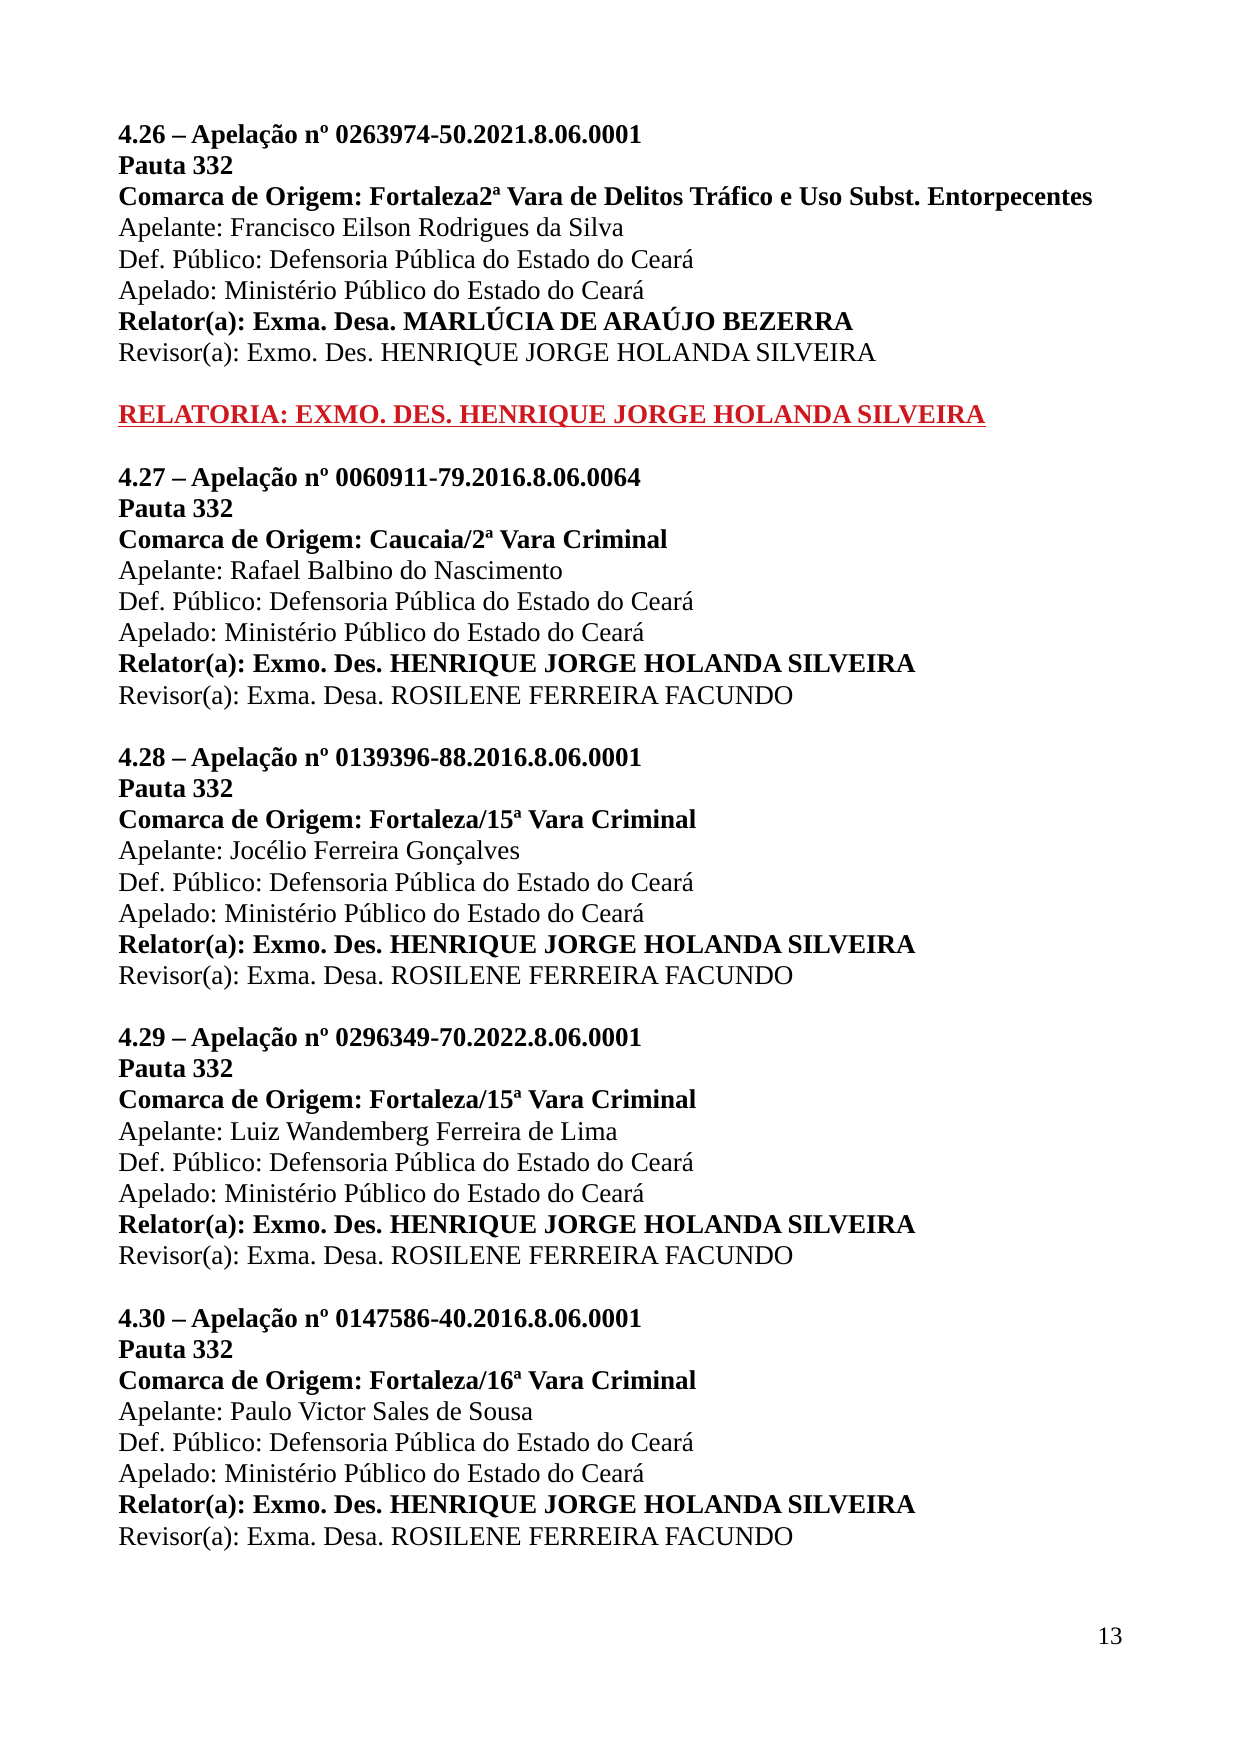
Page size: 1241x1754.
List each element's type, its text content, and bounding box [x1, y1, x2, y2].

text 4.26 – Apelação nº 0263974-50.2021.8.06.0001 [118, 118, 1122, 149]
text Pauta 332 [118, 1052, 1122, 1084]
text Apelado: Ministério Público do Estado do Ceará [118, 616, 1122, 648]
text Def. Público: Defensoria Pública do Estado do Ceará [118, 585, 1122, 616]
text Def. Público: Defensoria Pública do Estado do Ceará [118, 1426, 1122, 1457]
text Def. Público: Defensoria Pública do Estado do Ceará [118, 243, 1122, 274]
text Comarca de Origem: Fortaleza/16ª Vara Criminal [118, 1364, 1122, 1395]
text Pauta 332 [118, 149, 1122, 180]
text 4.28 – Apelação nº 0139396-88.2016.8.06.0001 [118, 741, 1122, 772]
text RELATORIA: EXMO. DES. HENRIQUE JORGE HOLANDA SILVEIRA [118, 398, 1122, 429]
text Def. Público: Defensoria Pública do Estado do Ceará [118, 866, 1122, 897]
text Apelante: Paulo Victor Sales de Sousa [118, 1395, 1122, 1426]
text 4.29 – Apelação nº 0296349-70.2022.8.06.0001 [118, 1021, 1122, 1052]
text Comarca de Origem: Fortaleza/15ª Vara Criminal [118, 803, 1122, 834]
text Revisor(a): Exma. Desa. ROSILENE FERREIRA FACUNDO [118, 1239, 1122, 1271]
text Pauta 332 [118, 1333, 1122, 1364]
text Comarca de Origem: Caucaia/2ª Vara Criminal [118, 523, 1122, 554]
text Relator(a): Exmo. Des. HENRIQUE JORGE HOLANDA SILVEIRA [118, 1488, 1122, 1520]
text Comarca de Origem: Fortaleza/15ª Vara Criminal [118, 1084, 1122, 1115]
text Revisor(a): Exma. Desa. ROSILENE FERREIRA FACUNDO [118, 959, 1122, 990]
text Apelante: Luiz Wandemberg Ferreira de Lima [118, 1115, 1122, 1146]
text Revisor(a): Exma. Desa. ROSILENE FERREIRA FACUNDO [118, 1520, 1122, 1551]
text Comarca de Origem: Fortaleza2ª Vara de Delitos Tráfico e Uso Subst. Entorpecentes [118, 180, 1122, 212]
text Relator(a): Exmo. Des. HENRIQUE JORGE HOLANDA SILVEIRA [118, 928, 1122, 959]
text Relator(a): Exmo. Des. HENRIQUE JORGE HOLANDA SILVEIRA [118, 648, 1122, 679]
text Apelante: Rafael Balbino do Nascimento [118, 554, 1122, 585]
text Apelante: Jocélio Ferreira Gonçalves [118, 834, 1122, 866]
text Relator(a): Exma. Desa. MARLÚCIA DE ARAÚJO BEZERRA [118, 305, 1122, 336]
text Relator(a): Exmo. Des. HENRIQUE JORGE HOLANDA SILVEIRA [118, 1208, 1122, 1239]
text Revisor(a): Exma. Desa. ROSILENE FERREIRA FACUNDO [118, 679, 1122, 710]
text Apelado: Ministério Público do Estado do Ceará [118, 1177, 1122, 1208]
text Def. Público: Defensoria Pública do Estado do Ceará [118, 1146, 1122, 1177]
text Pauta 332 [118, 772, 1122, 803]
text 4.30 – Apelação nº 0147586-40.2016.8.06.0001 [118, 1302, 1122, 1333]
text Apelante: Francisco Eilson Rodrigues da Silva [118, 212, 1122, 243]
text Apelado: Ministério Público do Estado do Ceará [118, 274, 1122, 305]
text Apelado: Ministério Público do Estado do Ceará [118, 897, 1122, 928]
text Apelado: Ministério Público do Estado do Ceará [118, 1457, 1122, 1488]
text Revisor(a): Exmo. Des. HENRIQUE JORGE HOLANDA SILVEIRA [118, 336, 1122, 367]
text 4.27 – Apelação nº 0060911-79.2016.8.06.0064 [118, 461, 1122, 492]
text Pauta 332 [118, 492, 1122, 523]
